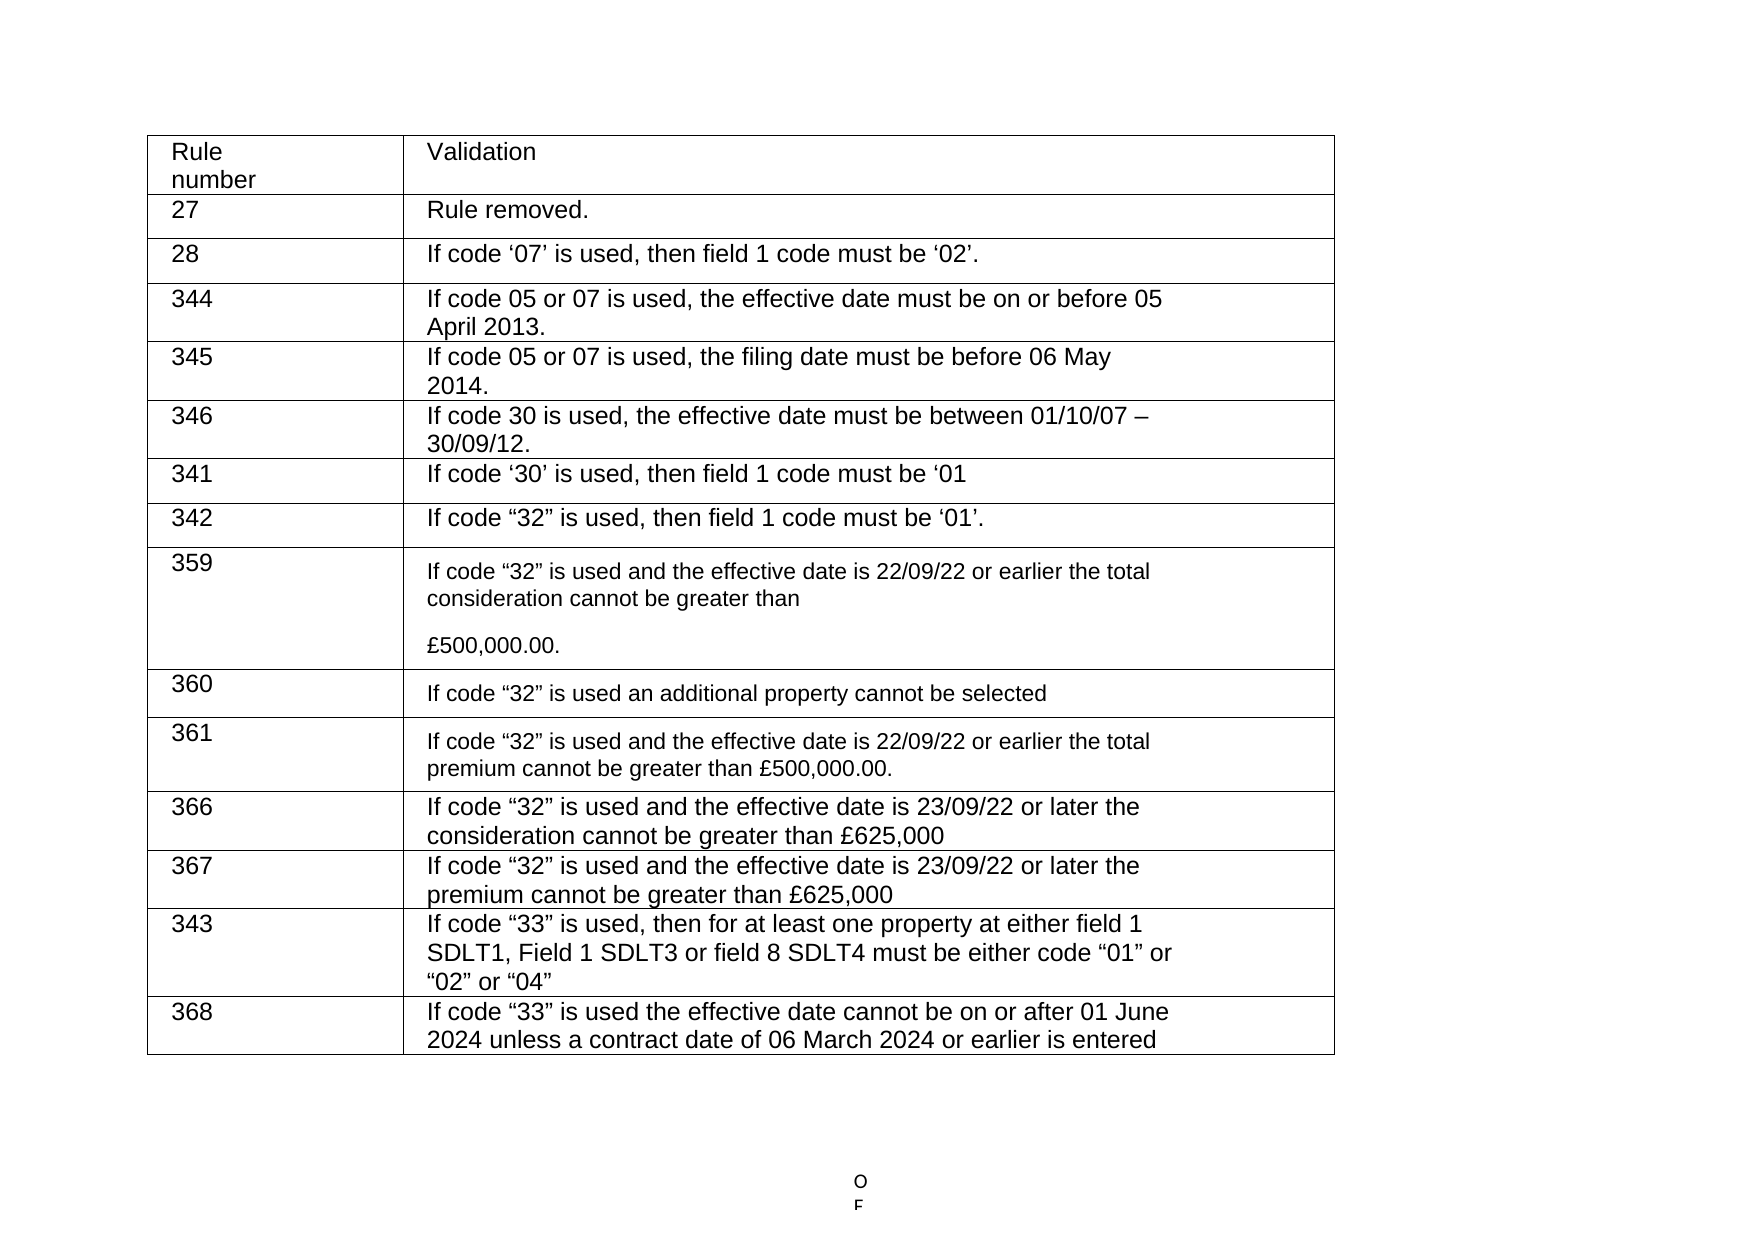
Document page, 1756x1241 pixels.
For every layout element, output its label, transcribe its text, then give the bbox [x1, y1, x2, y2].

table_cell If code ‘30’ is used, then field 1 code must be ‘01 [404, 459, 1334, 502]
table_cell 367 [148, 851, 403, 908]
table_cell If code 05 or 07 is used, the effective date must be on or before 05 April 2013. [404, 284, 1334, 341]
table_header Validation [404, 136, 1334, 194]
table_cell If code “33” is used, then for at least one property at either field 1 SDLT1, Field 1 SDLT3 or field 8 SDLT4 must be either code “01” or “02” or “04” [404, 909, 1334, 996]
table_cell 341 [148, 459, 403, 502]
table_cell 366 [148, 792, 403, 850]
table_cell If code “32” is used and the effective date is 22/09/22 or earlier the total premium cannot be greater than £500,000.00. [404, 718, 1334, 791]
table_header Rule number [148, 136, 403, 194]
table_cell 359 [148, 548, 403, 668]
table_cell 345 [148, 342, 403, 399]
table_cell 28 [148, 239, 403, 282]
table_cell 368 [148, 997, 403, 1054]
table_cell 343 [148, 909, 403, 996]
table_cell 346 [148, 401, 403, 458]
table_cell If code 30 is used, the effective date must be between 01/10/07 – 30/09/12. [404, 401, 1334, 458]
table_cell 344 [148, 284, 403, 341]
table_cell Rule removed. [404, 195, 1334, 238]
table_cell 342 [148, 504, 403, 547]
table_cell If code “33” is used the effective date cannot be on or after 01 June 2024 unless a contract date of 06 March 2024 or earlier is entered [404, 997, 1334, 1054]
table_cell If code “32” is used, then field 1 code must be ‘01’. [404, 504, 1334, 547]
table_cell 360 [148, 670, 403, 717]
table_cell If code ‘07’ is used, then field 1 code must be ‘02’. [404, 239, 1334, 282]
table_cell If code 05 or 07 is used, the filing date must be before 06 May 2014. [404, 342, 1334, 399]
table_cell If code “32” is used and the effective date is 23/09/22 or later the consideration cannot be greater than £625,000 [404, 792, 1334, 850]
table_cell If code “32” is used and the effective date is 22/09/22 or earlier the total consideration cannot be greater than £500,000.00. [404, 548, 1334, 668]
table_cell 27 [148, 195, 403, 238]
table_cell If code “32” is used and the effective date is 23/09/22 or later the premium cannot be greater than £625,000 [404, 851, 1334, 908]
table_cell 361 [148, 718, 403, 791]
table_cell If code “32” is used an additional property cannot be selected [404, 670, 1334, 717]
